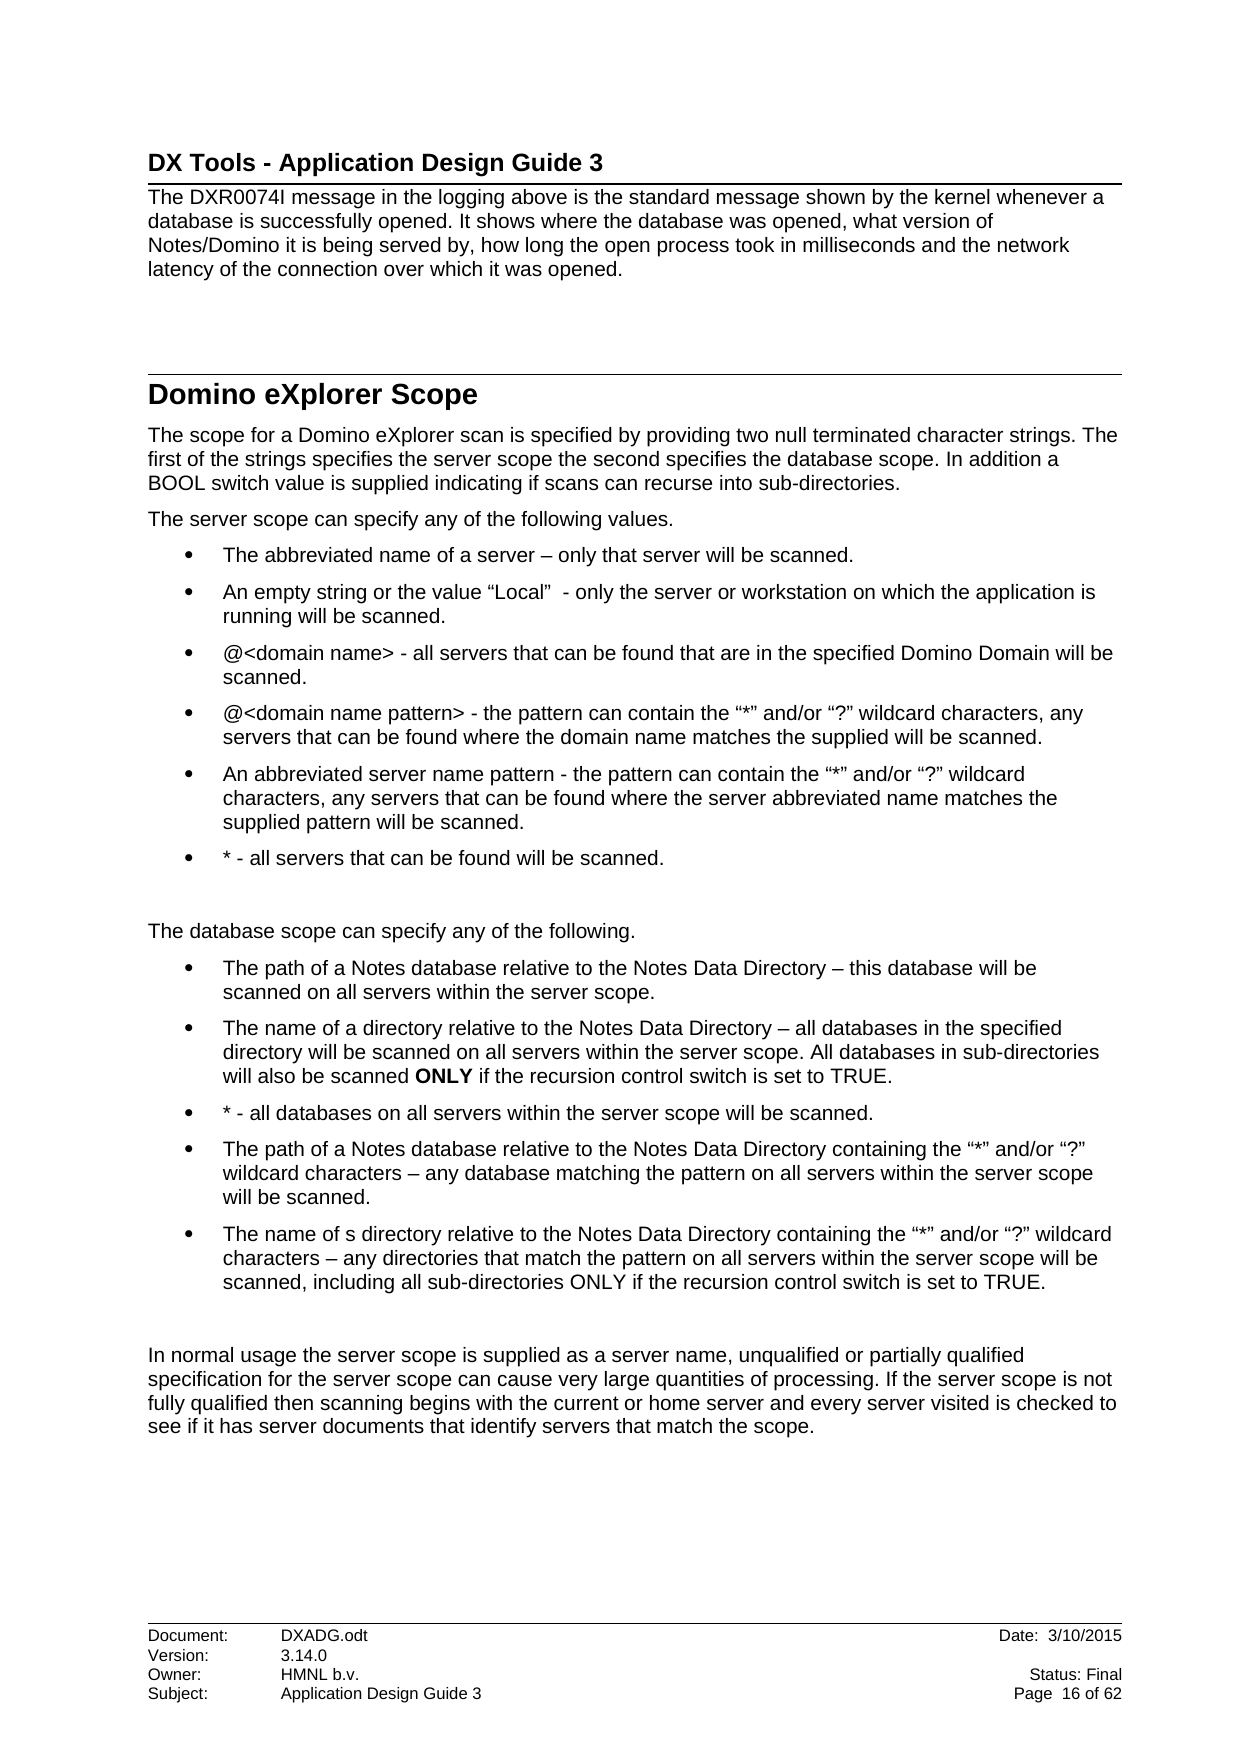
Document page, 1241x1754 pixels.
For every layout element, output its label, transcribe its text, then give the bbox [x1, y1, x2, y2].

list * - all databases on all servers within the server scope will be scanned. [185, 1100, 1122, 1124]
list The name of s directory relative to the Notes Data Directory containing the “*” and/or “?” wildcard characters – any directories that match the pattern on all servers within the server scope will be scanned, including all sub-directories ONLY if the recursion control switch is set to TRUE. [185, 1221, 1122, 1293]
list * - all servers that can be found will be scanned. [185, 846, 1122, 870]
text The database scope can specify any of the following. [148, 919, 1122, 943]
list @<domain name> - all servers that can be found that are in the specified Domino Domain will be scanned. [185, 640, 1122, 688]
text In normal usage the server scope is supplied as a server name, unqualified or partially qualified specification for the server scope can cause very large quantities of processing. If the server scope is not fully qualified then scanning begins with the current or home server and every server visited is checked to see if it has server documents that identify servers that match the scope. [148, 1342, 1122, 1438]
list The name of a directory relative to the Notes Data Directory – all databases in the specified directory will be scanned on all servers within the server scope. All databases in sub-directories will also be scanned ONLY if the recursion control switch is set to TRUE. [185, 1016, 1122, 1088]
text The server scope can specify any of the following values. [148, 507, 1122, 531]
list The path of a Notes database relative to the Notes Data Directory – this database will be scanned on all servers within the server scope. [185, 955, 1122, 1003]
subtitle Domino eXplorer Scope [148, 375, 1122, 411]
text The scope for a Domino eXplorer scan is specified by providing two null terminated character strings. The first of the strings specifies the server scope the second specifies the database scope. In addition a BOOL switch value is supplied indicating if scans can recurse into sub-directories. [148, 422, 1122, 494]
list The path of a Notes database relative to the Notes Data Directory containing the “*” and/or “?” wildcard characters – any database matching the pattern on all servers within the server scope will be scanned. [185, 1137, 1122, 1209]
list @<domain name pattern> - the pattern can contain the “*” and/or “?” wildcard characters, any servers that can be found where the domain name matches the supplied will be scanned. [185, 701, 1122, 749]
text The DXR0074I message in the logging above is the standard message shown by the kernel whenever a database is successfully opened. It shows where the database was opened, what version of Notes/Domino it is being served by, how long the open process took in milliseconds and the network latency of the connection over which it was opened. [148, 185, 1122, 280]
list An abbreviated server name pattern - the pattern can contain the “*” and/or “?” wildcard characters, any servers that can be found where the server abbreviated name matches the supplied pattern will be scanned. [185, 761, 1122, 833]
list An empty string or the value “Local” - only the server or workstation on which the application is running will be scanned. [185, 580, 1122, 628]
list The abbreviated name of a server – only that server will be scanned. [185, 543, 1122, 567]
